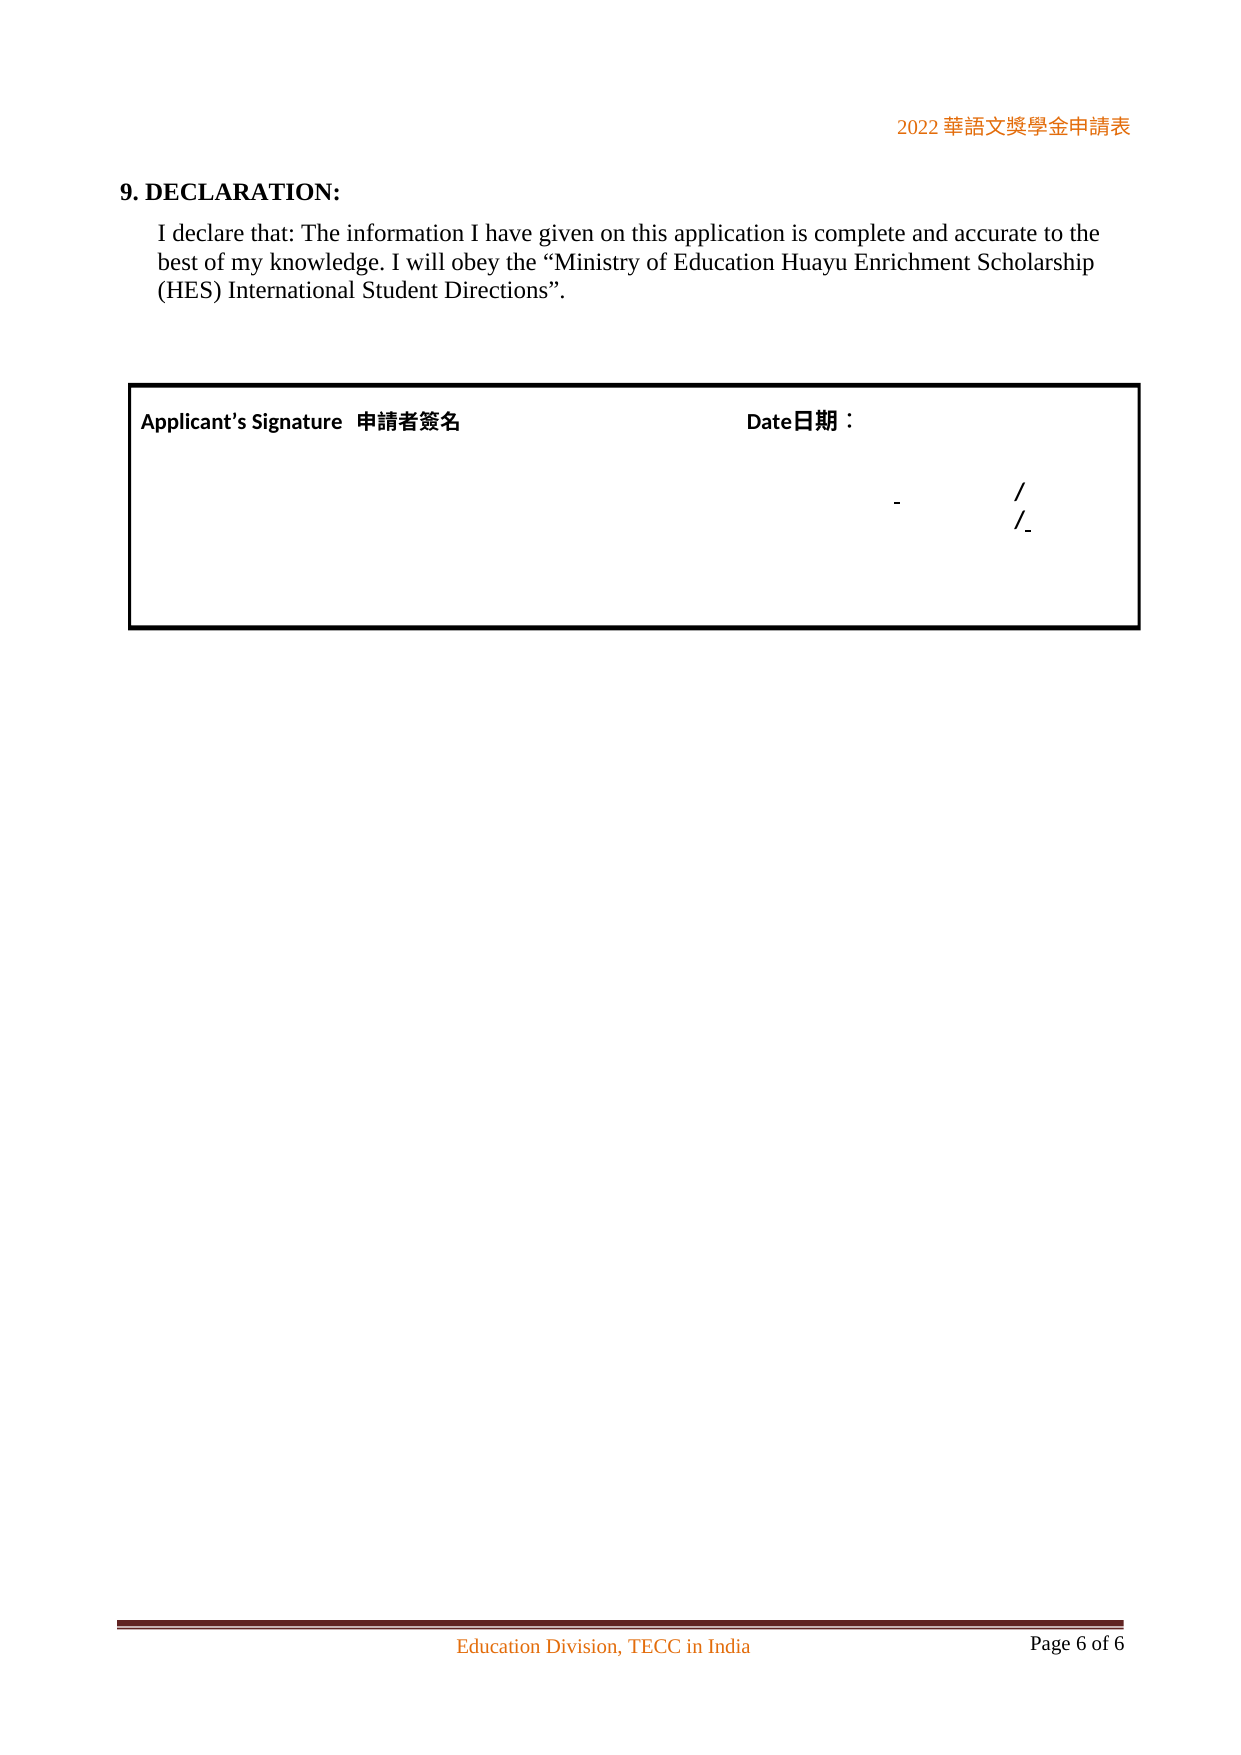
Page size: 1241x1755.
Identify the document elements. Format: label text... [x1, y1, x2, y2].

text 9. DECLARATION: [120, 177, 1153, 206]
text I declare that: The information I have given on this application is complete and accurate to the best of my knowledge. I will obey the “Ministry of Education Huayu Enrichment Scholarship (HES) International Student Directions”. [157, 218, 1102, 304]
